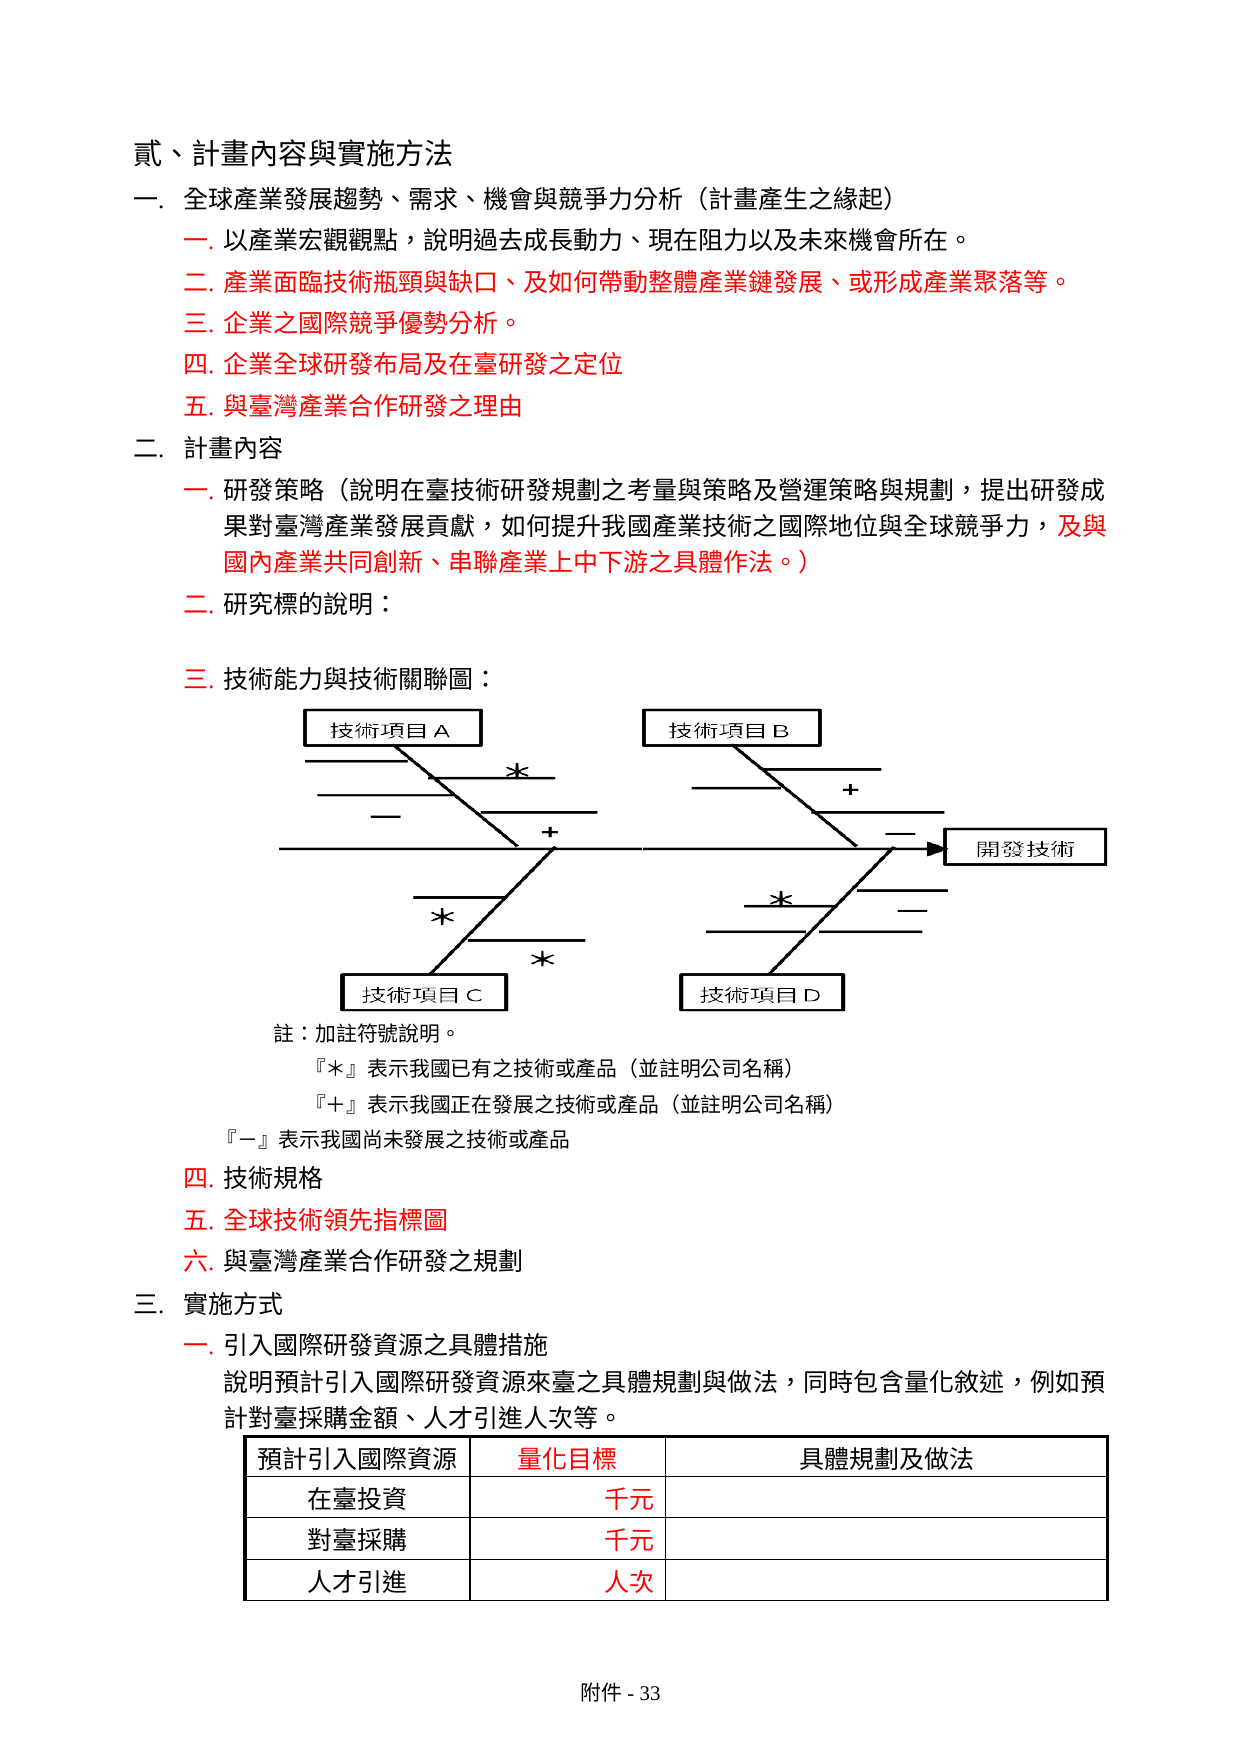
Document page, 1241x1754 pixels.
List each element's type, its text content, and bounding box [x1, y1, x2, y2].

table_cell 對臺採購 [247, 1518, 469, 1558]
list 以產業宏觀觀點，說明過去成長動力、現在阻力以及未來機會所在。 [183, 221, 1107, 257]
table_cell 人次 [471, 1560, 665, 1600]
list 技術規格 [183, 1159, 1107, 1195]
list 與臺灣產業合作研發之理由 [183, 386, 1107, 423]
text 『－』表示我國尚未發展之技術或產品 [133, 1123, 1107, 1154]
list 實施方式 [133, 1284, 1107, 1321]
list 產業面臨技術瓶頸與缺口、及如何帶動整體產業鏈發展、或形成產業聚落等。 [183, 262, 1107, 298]
list 研發策略（說明在臺技術研發規劃之考量與策略及營運策略與規劃，提出研發成果對臺灣產業發展貢獻，如何提升我國產業技術之國際地位與全球競爭力，及與國內產業共同創新、串聯產業上中下游之具體作法。） [183, 470, 1107, 579]
text 『＊』表示我國已有之技術或產品（並註明公司名稱） [305, 1053, 1107, 1083]
table_header 具體規劃及做法 [666, 1438, 1106, 1476]
list 計畫內容 [133, 429, 1107, 465]
table_cell [666, 1560, 1106, 1600]
table_cell [666, 1477, 1106, 1517]
list 企業之國際競爭優勢分析。 [183, 303, 1107, 340]
text 『＋』表示我國正在發展之技術或產品（並註明公司名稱） [305, 1088, 1107, 1118]
text 貳、計畫內容與實施方法 [133, 131, 1107, 173]
list 與臺灣產業合作研發之規劃 [183, 1242, 1107, 1278]
list 全球技術領先指標圖 [183, 1200, 1107, 1237]
table_cell 在臺投資 [247, 1477, 469, 1517]
table_cell [666, 1518, 1106, 1558]
table_header 預計引入國際資源 [247, 1438, 469, 1476]
list 研究標的說明： [183, 584, 1107, 621]
list 引入國際研發資源之具體措施 說明預計引入國際研發資源來臺之具體規劃與做法，同時包含量化敘述，例如預計對臺採購金額、人才引進人次等。 [183, 1326, 1107, 1434]
table_header 量化目標 [471, 1438, 665, 1476]
list 企業全球研發布局及在臺研發之定位 [183, 345, 1107, 381]
text 註：加註符號說明。 [273, 1017, 1107, 1047]
list 技術能力與技術關聯圖： [183, 660, 1107, 696]
list 全球產業發展趨勢、需求、機會與競爭力分析（計畫產生之緣起） [133, 179, 1107, 215]
table_cell 千元 [471, 1477, 665, 1517]
table_cell 人才引進 [247, 1560, 469, 1600]
table_cell 千元 [471, 1518, 665, 1558]
